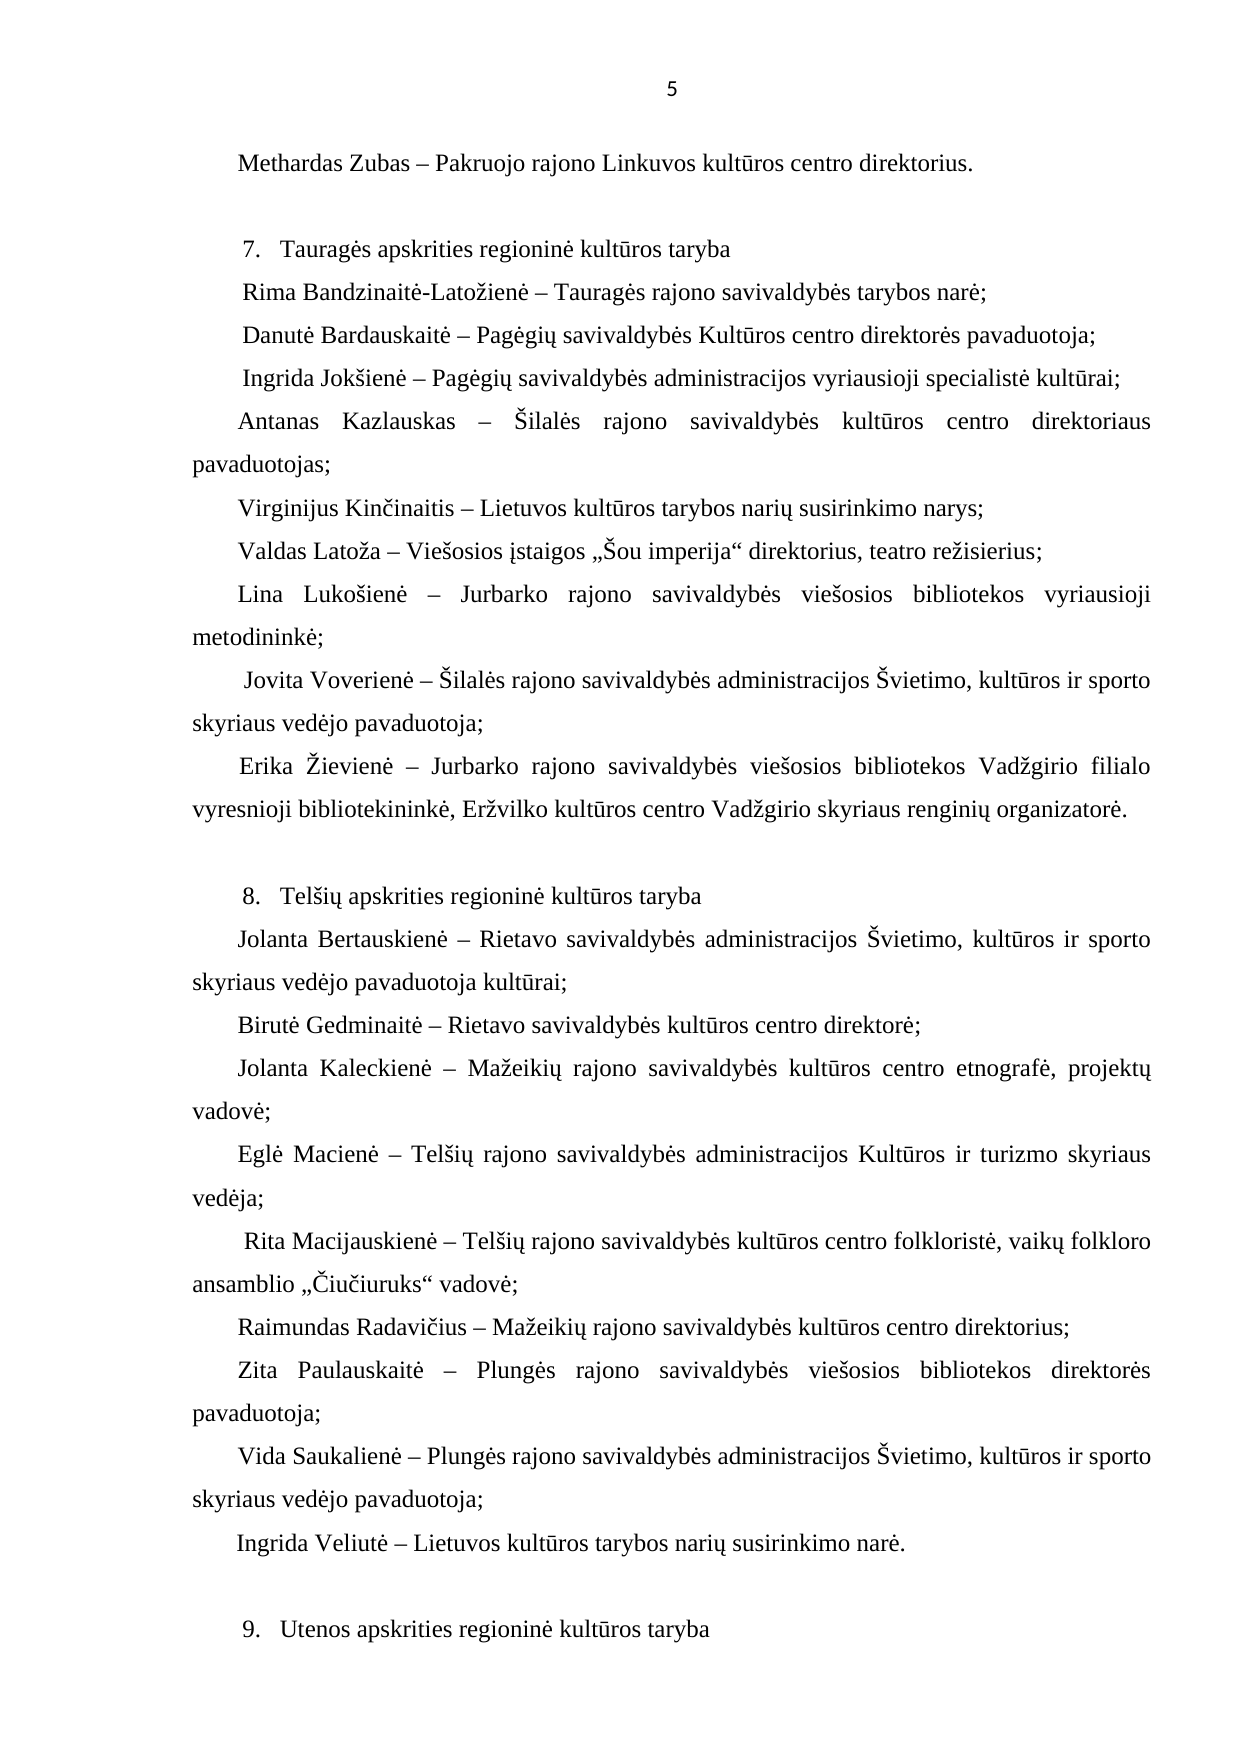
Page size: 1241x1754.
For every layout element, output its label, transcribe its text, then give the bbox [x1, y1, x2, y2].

text Eglė Macienė – Telšių rajono savivaldybės administracijos Kultūros ir turizmo skyriaus vedėja; [192, 1139, 1152, 1211]
text Jovita Voverienė – Šilalės rajono savivaldybės administracijos Švietimo, kultūros ir sporto skyriaus vedėjo pavaduotoja; [192, 665, 1152, 737]
text 8. Telšių apskrities regioninė kultūros taryba [242, 881, 1152, 909]
text Ingrida Jokšienė – Pagėgių savivaldybės administracijos vyriausioji specialistė kultūrai; [242, 363, 1152, 392]
text Rita Macijauskienė – Telšių rajono savivaldybės kultūros centro folkloristė, vaikų folkloro ansamblio „Čiučiuruks“ vadovė; [192, 1226, 1152, 1298]
text Methardas Zubas – Pakruojo rajono Linkuvos kultūros centro direktorius. [192, 148, 1152, 176]
text Danutė Bardauskaitė – Pagėgių savivaldybės Kultūros centro direktorės pavaduotoja; [242, 320, 1152, 349]
text Raimundas Radavičius – Mažeikių rajono savivaldybės kultūros centro direktorius; [192, 1312, 1152, 1341]
text Jolanta Kaleckienė – Mažeikių rajono savivaldybės kultūros centro etnografė, projektų vadovė; [192, 1053, 1152, 1125]
text Lina Lukošienė – Jurbarko rajono savivaldybės viešosios bibliotekos vyriausioji metodininkė; [192, 579, 1152, 651]
text Valdas Latoža – Viešosios įstaigos „Šou imperija“ direktorius, teatro režisierius; [192, 536, 1152, 564]
text Rima Bandzinaitė-Latožienė – Tauragės rajono savivaldybės tarybos narė; [242, 277, 1152, 306]
text Jolanta Bertauskienė – Rietavo savivaldybės administracijos Švietimo, kultūros ir sporto skyriaus vedėjo pavaduotoja kultūrai; [192, 924, 1152, 996]
text Antanas Kazlauskas – Šilalės rajono savivaldybės kultūros centro direktoriaus pavaduotojas; [192, 406, 1152, 478]
text Zita Paulauskaitė – Plungės rajono savivaldybės viešosios bibliotekos direktorės pavaduotoja; [192, 1355, 1152, 1427]
text Erika Žievienė – Jurbarko rajono savivaldybės viešosios bibliotekos Vadžgirio filialo vyresnioji bibliotekininkė, Eržvilko kultūros centro Vadžgirio skyriaus renginių organizatorė. [192, 751, 1152, 823]
text Birutė Gedminaitė – Rietavo savivaldybės kultūros centro direktorė; [192, 1010, 1152, 1039]
text Ingrida Veliutė – Lietuvos kultūros tarybos narių susirinkimo narė. [192, 1528, 1152, 1556]
text 9. Utenos apskrities regioninė kultūros taryba [242, 1614, 1152, 1643]
text Vida Saukalienė – Plungės rajono savivaldybės administracijos Švietimo, kultūros ir sporto skyriaus vedėjo pavaduotoja; [192, 1441, 1152, 1513]
text Virginijus Kinčinaitis – Lietuvos kultūros tarybos narių susirinkimo narys; [192, 493, 1152, 521]
text 7. Tauragės apskrities regioninė kultūros taryba [242, 234, 1152, 263]
